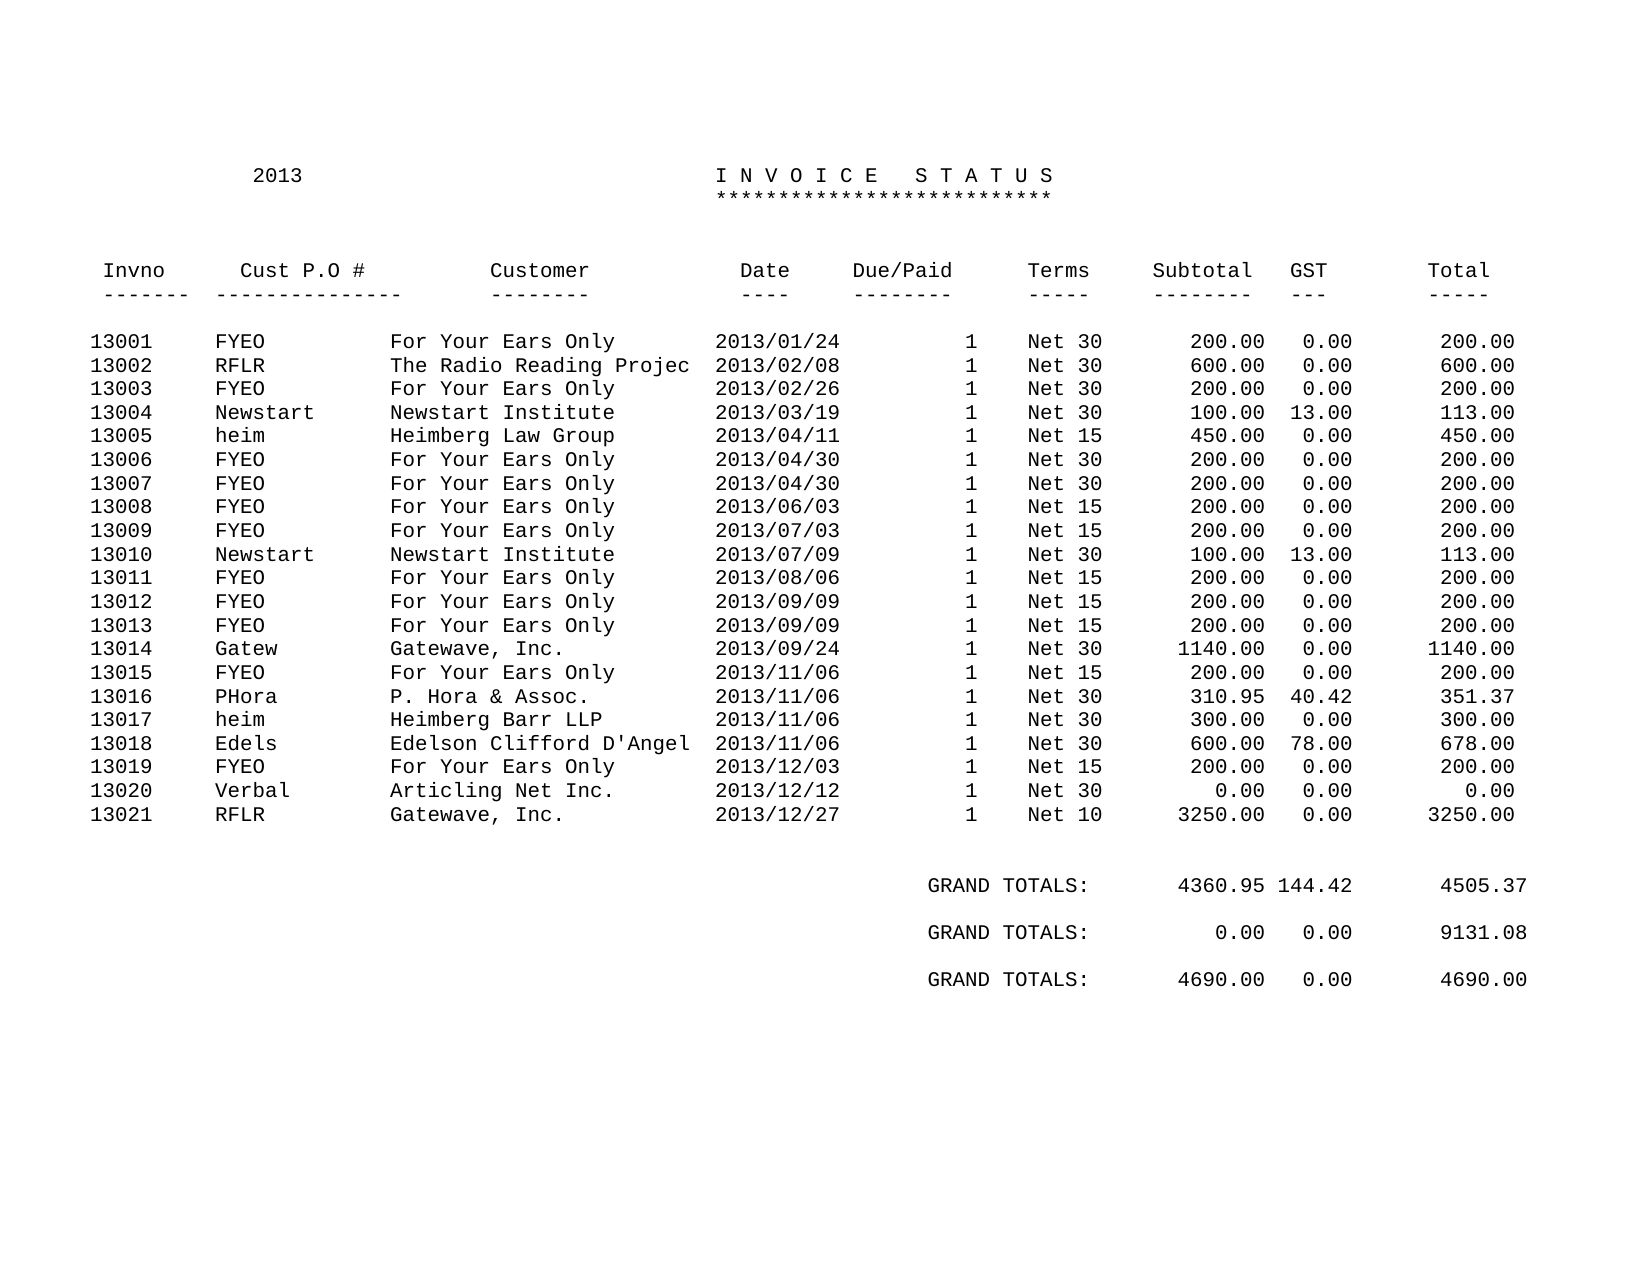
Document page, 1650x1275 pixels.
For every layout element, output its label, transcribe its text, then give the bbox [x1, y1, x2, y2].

text 13014 Gatew Gatewave, Inc. 2013/09/24 1 Net 30 1140.00 0.00 1140.00 [90, 638, 1560, 662]
text 13004 Newstart Newstart Institute 2013/03/19 1 Net 30 100.00 13.00 113.00 [90, 402, 1560, 426]
text 13002 RFLR The Radio Reading Projec 2013/02/08 1 Net 30 600.00 0.00 600.00 [90, 354, 1560, 378]
text ------- --------------- -------- ---- -------- ----- -------- --- ----- [90, 284, 1560, 307]
text 13020 Verbal Articling Net Inc. 2013/12/12 1 Net 30 0.00 0.00 0.00 [90, 780, 1560, 804]
text *************************** [90, 189, 1560, 213]
text 13017 heim Heimberg Barr LLP 2013/11/06 1 Net 30 300.00 0.00 300.00 [90, 709, 1560, 733]
text GRAND TOTALS: 4360.95 144.42 4505.37 [90, 875, 1560, 898]
text 13003 FYEO For Your Ears Only 2013/02/26 1 Net 30 200.00 0.00 200.00 [90, 378, 1560, 402]
text 13009 FYEO For Your Ears Only 2013/07/03 1 Net 15 200.00 0.00 200.00 [90, 520, 1560, 544]
text 13006 FYEO For Your Ears Only 2013/04/30 1 Net 30 200.00 0.00 200.00 [90, 449, 1560, 473]
text 13007 FYEO For Your Ears Only 2013/04/30 1 Net 30 200.00 0.00 200.00 [90, 473, 1560, 496]
text 13008 FYEO For Your Ears Only 2013/06/03 1 Net 15 200.00 0.00 200.00 [90, 496, 1560, 520]
text 13019 FYEO For Your Ears Only 2013/12/03 1 Net 15 200.00 0.00 200.00 [90, 757, 1560, 780]
text 13010 Newstart Newstart Institute 2013/07/09 1 Net 30 100.00 13.00 113.00 [90, 544, 1560, 567]
text GRAND TOTALS: 4690.00 0.00 4690.00 [90, 969, 1560, 993]
text 13005 heim Heimberg Law Group 2013/04/11 1 Net 15 450.00 0.00 450.00 [90, 426, 1560, 449]
text 13011 FYEO For Your Ears Only 2013/08/06 1 Net 15 200.00 0.00 200.00 [90, 567, 1560, 591]
text 13016 PHora P. Hora & Assoc. 2013/11/06 1 Net 30 310.95 40.42 351.37 [90, 686, 1560, 709]
text 13013 FYEO For Your Ears Only 2013/09/09 1 Net 15 200.00 0.00 200.00 [90, 615, 1560, 638]
text 13001 FYEO For Your Ears Only 2013/01/24 1 Net 30 200.00 0.00 200.00 [90, 331, 1560, 354]
text 13018 Edels Edelson Clifford D'Angel 2013/11/06 1 Net 30 600.00 78.00 678.00 [90, 733, 1560, 757]
text 13012 FYEO For Your Ears Only 2013/09/09 1 Net 15 200.00 0.00 200.00 [90, 591, 1560, 615]
text GRAND TOTALS: 0.00 0.00 9131.08 [90, 922, 1560, 946]
text Invno Cust P.O # Customer Date Due/Paid Terms Subtotal GST Total [90, 260, 1560, 284]
text 2013 I N V O I C E S T A T U S [90, 165, 1560, 189]
text 13021 RFLR Gatewave, Inc. 2013/12/27 1 Net 10 3250.00 0.00 3250.00 [90, 804, 1560, 827]
text 13015 FYEO For Your Ears Only 2013/11/06 1 Net 15 200.00 0.00 200.00 [90, 662, 1560, 686]
